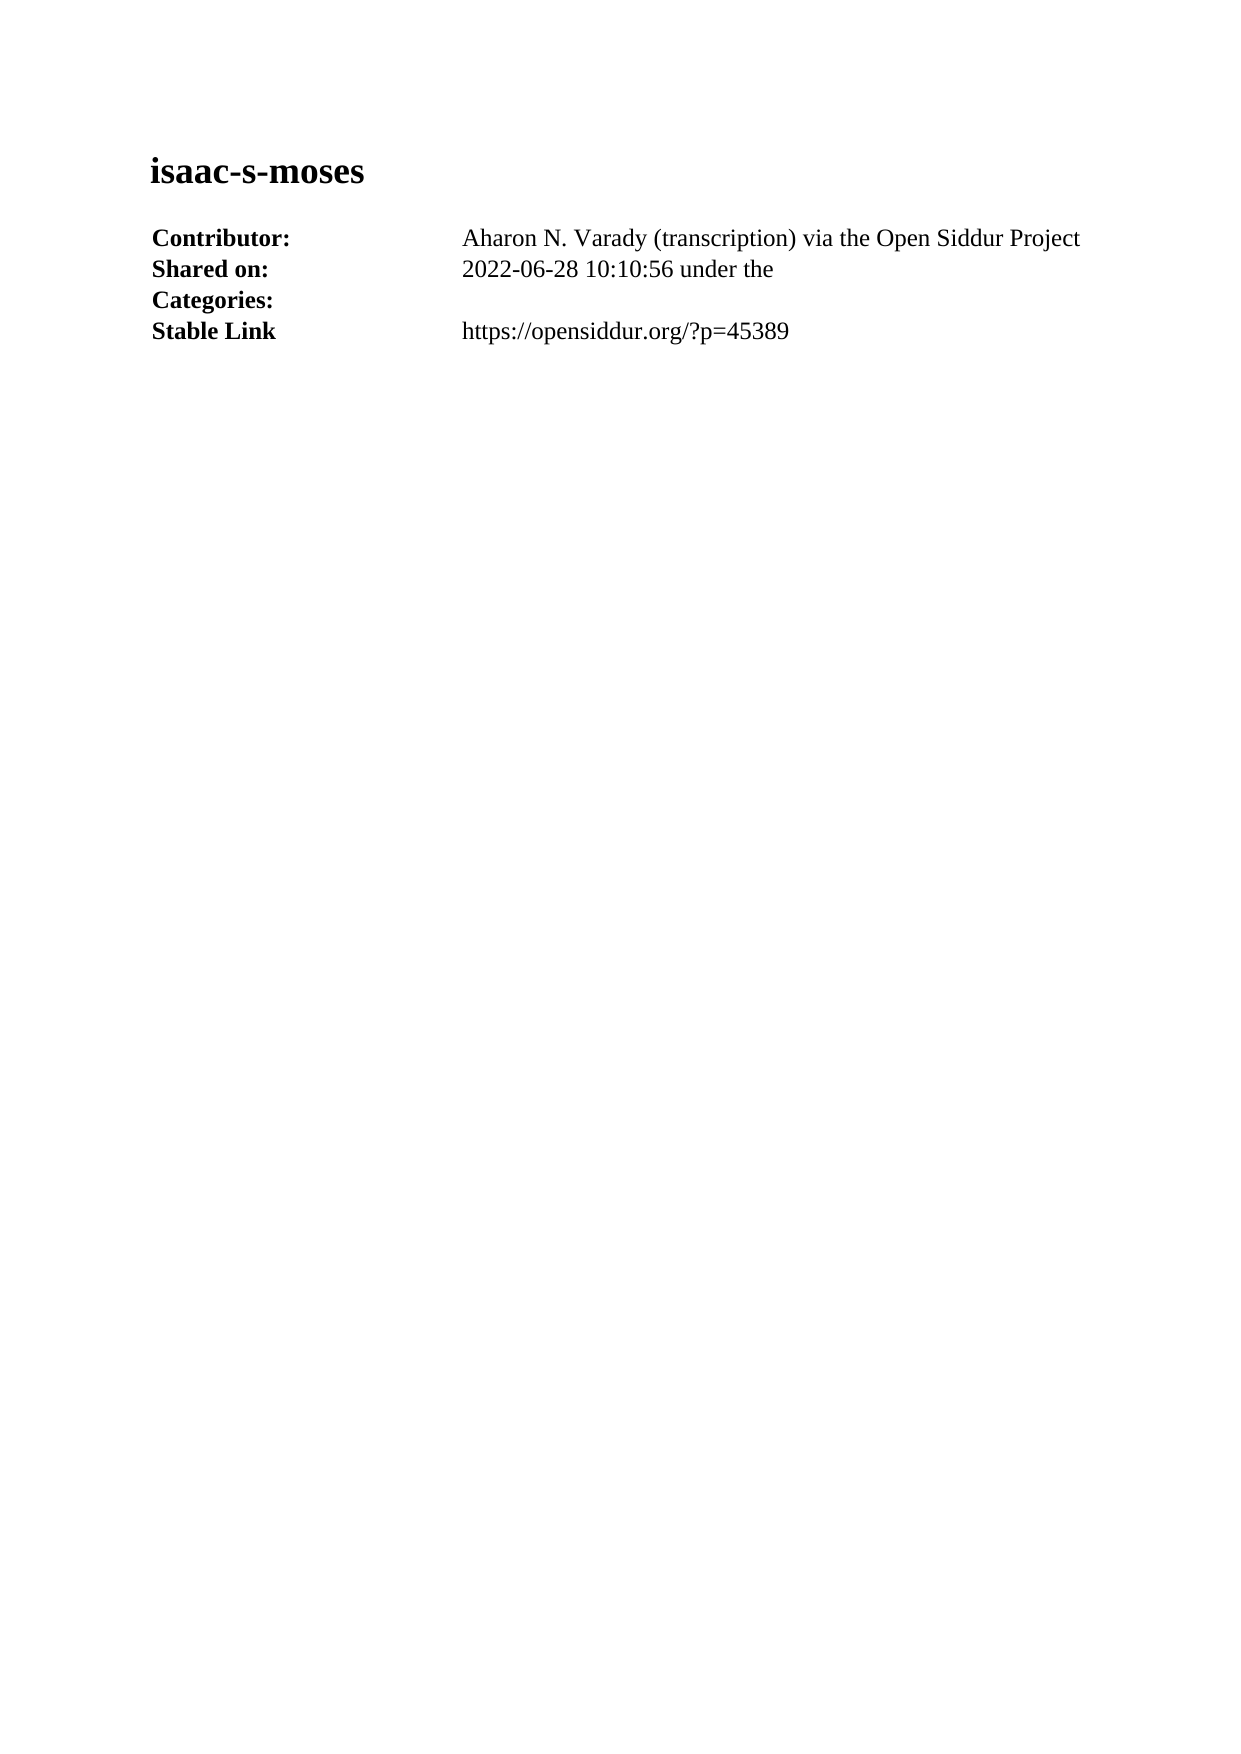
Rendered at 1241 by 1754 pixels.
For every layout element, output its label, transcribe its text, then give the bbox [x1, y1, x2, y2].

subtitle isaac-s-moses [150, 150, 1090, 192]
table_header Aharon N. Varady (transcription) via the Open Siddur Project [460, 223, 1090, 253]
table_cell Shared on: [150, 254, 460, 284]
table_cell 2022-06-28 10:10:56 under the [460, 254, 1090, 284]
table_header Contributor: [150, 223, 460, 253]
table_cell Stable Link [150, 315, 460, 346]
table_cell Categories: [150, 284, 460, 315]
table_cell https://opensiddur.org/?p=45389 [460, 315, 1090, 346]
table_cell [460, 284, 1090, 315]
